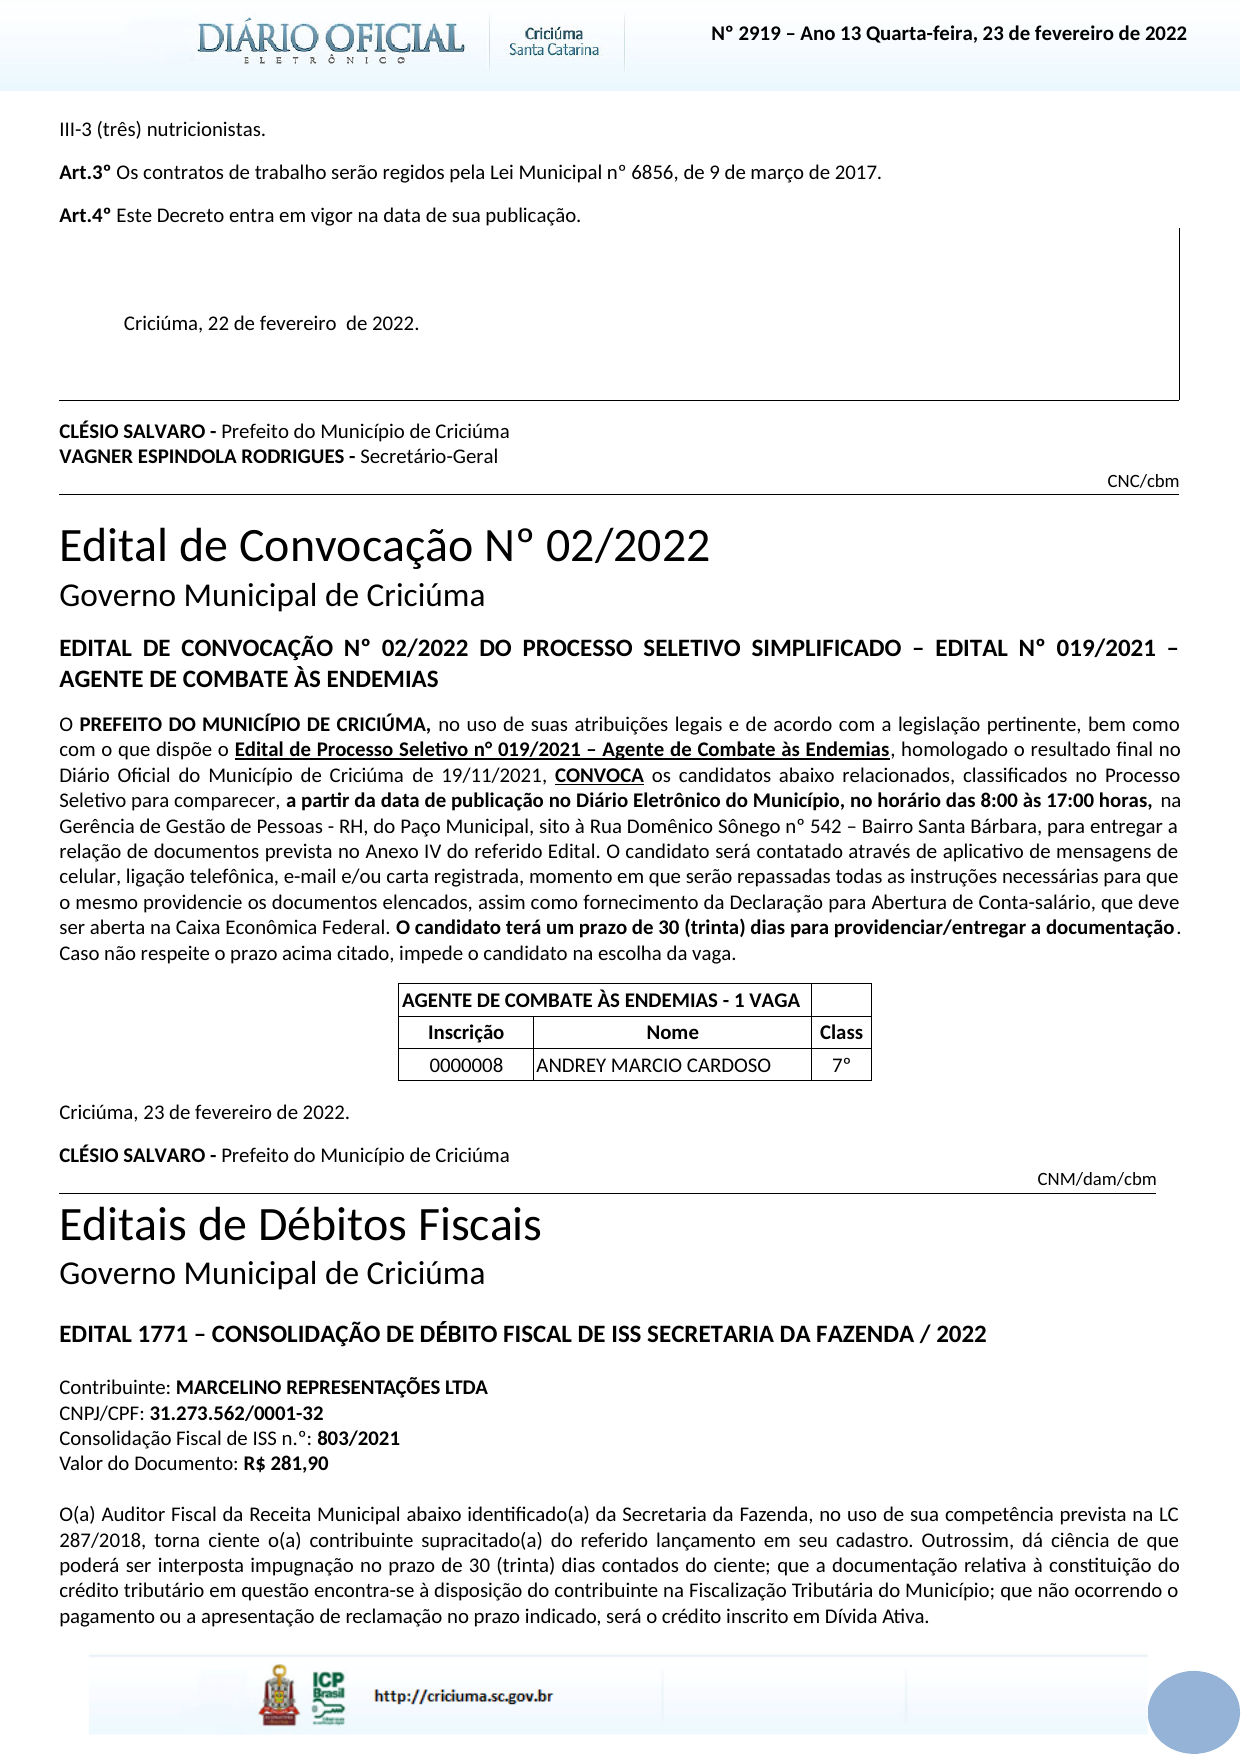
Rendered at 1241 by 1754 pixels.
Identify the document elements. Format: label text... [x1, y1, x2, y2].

text Editais de Débitos Fiscais [59, 1194, 1179, 1252]
text Criciúma, 23 de fevereiro de 2022. [59, 1099, 1156, 1124]
text Governo Municipal de Criciúma [59, 1252, 1179, 1293]
text Edital de Convocação Nº 02/2022 [59, 515, 1181, 574]
table_header AGENTE DE COMBATE ÀS ENDEMIAS - 1 VAGA [399, 984, 811, 1016]
text O PREFEITO DO MUNICÍPIO DE CRICIÚMA, no uso de suas atribuições legais e de acordo com a legislação pertinente, bem como com o que dispõe o Edital de Processo Seletivo n° 019/2021 – Agente de Combate às Endemias, homologado o resultado final no Diário Oficial do Município de Criciúma de 19/11/2021, CONVOCA os candidatos abaixo relacionados, classificados no Processo Seletivo para comparecer, a partir da data de publicação no Diário Eletrônico do Município, no horário das 8:00 às 17:00 horas, na Gerência de Gestão de Pessoas - RH, do Paço Municipal, sito à Rua Domênico Sônego nº 542 – Bairro Santa Bárbara, para entregar a relação de documentos prevista no Anexo IV do referido Edital. O candidato será contatado através de aplicativo de mensagens de celular, ligação telefônica, e-mail e/ou carta registrada, momento em que serão repassadas todas as instruções necessárias para que o mesmo providencie os documentos elencados, assim como fornecimento da Declaração para Abertura de Conta-salário, que deve ser aberta na Caixa Econômica Federal. O candidato terá um prazo de 30 (trinta) dias para providenciar/entregar a documentação. Caso não respeite o prazo acima citado, impede o candidato na escolha da vaga. [59, 711, 1181, 965]
text Governo Municipal de Criciúma [59, 574, 1181, 614]
text VAGNER ESPINDOLA RODRIGUES - Secretário-Geral [59, 443, 1179, 469]
text Contribuinte: MARCELINO REPRESENTAÇÕES LTDA [59, 1374, 1181, 1400]
text Valor do Documento: R$ 281,90 [59, 1451, 1181, 1476]
text CLÉSIO SALVARO - Prefeito do Município de Criciúma [59, 418, 1179, 443]
table_cell ANDREY MARCIO CARDOSO [534, 1049, 811, 1080]
text Criciúma, 22 de fevereiro de 2022. [59, 310, 1179, 400]
table_cell Inscrição [399, 1017, 533, 1048]
table_cell 7º [812, 1049, 871, 1080]
text CNPJ/CPF: 31.273.562/0001-32 [59, 1400, 1181, 1425]
text Art.4º Este Decreto entra em vigor na data de sua publicação. [59, 202, 1179, 228]
table_cell 0000008 [399, 1049, 533, 1080]
text O(a) Auditor Fiscal da Receita Municipal abaixo identificado(a) da Secretaria da Fazenda, no uso de sua competência prevista na LC 287/2018, torna ciente o(a) contribuinte supracitado(a) do referido lançamento em seu cadastro. Outrossim, dá ciência de que poderá ser interposta impugnação no prazo de 30 (trinta) dias contados do ciente; que a documentação relativa à constituição do crédito tributário em questão encontra-se à disposição do contribuinte na Fiscalização Tributária do Município; que não ocorrendo o pagamento ou a apresentação de reclamação no prazo indicado, será o crédito inscrito em Dívida Ativa. [59, 1501, 1181, 1628]
text CLÉSIO SALVARO - Prefeito do Município de Criciúma [59, 1142, 1156, 1168]
text Art.3º Os contratos de trabalho serão regidos pela Lei Municipal nº 6856, de 9 de março de 2017. [59, 159, 1179, 185]
text CNC/cbm [59, 469, 1179, 494]
table_header [812, 984, 871, 1016]
table_cell Class [812, 1017, 871, 1048]
text EDITAL DE CONVOCAÇÃO Nº 02/2022 DO PROCESSO SELETIVO SIMPLIFICADO – EDITAL Nº 019/2021 – AGENTE DE COMBATE ÀS ENDEMIAS [59, 632, 1181, 693]
text CNM/dam/cbm [59, 1168, 1156, 1193]
table_cell Nome [534, 1017, 811, 1048]
text EDITAL 1771 – CONSOLIDAÇÃO DE DÉBITO FISCAL DE ISS SECRETARIA DA FAZENDA / 2022 [59, 1318, 1181, 1349]
text Consolidação Fiscal de ISS n.º: 803/2021 [59, 1425, 1181, 1451]
text III-3 (três) nutricionistas. [59, 116, 1179, 141]
